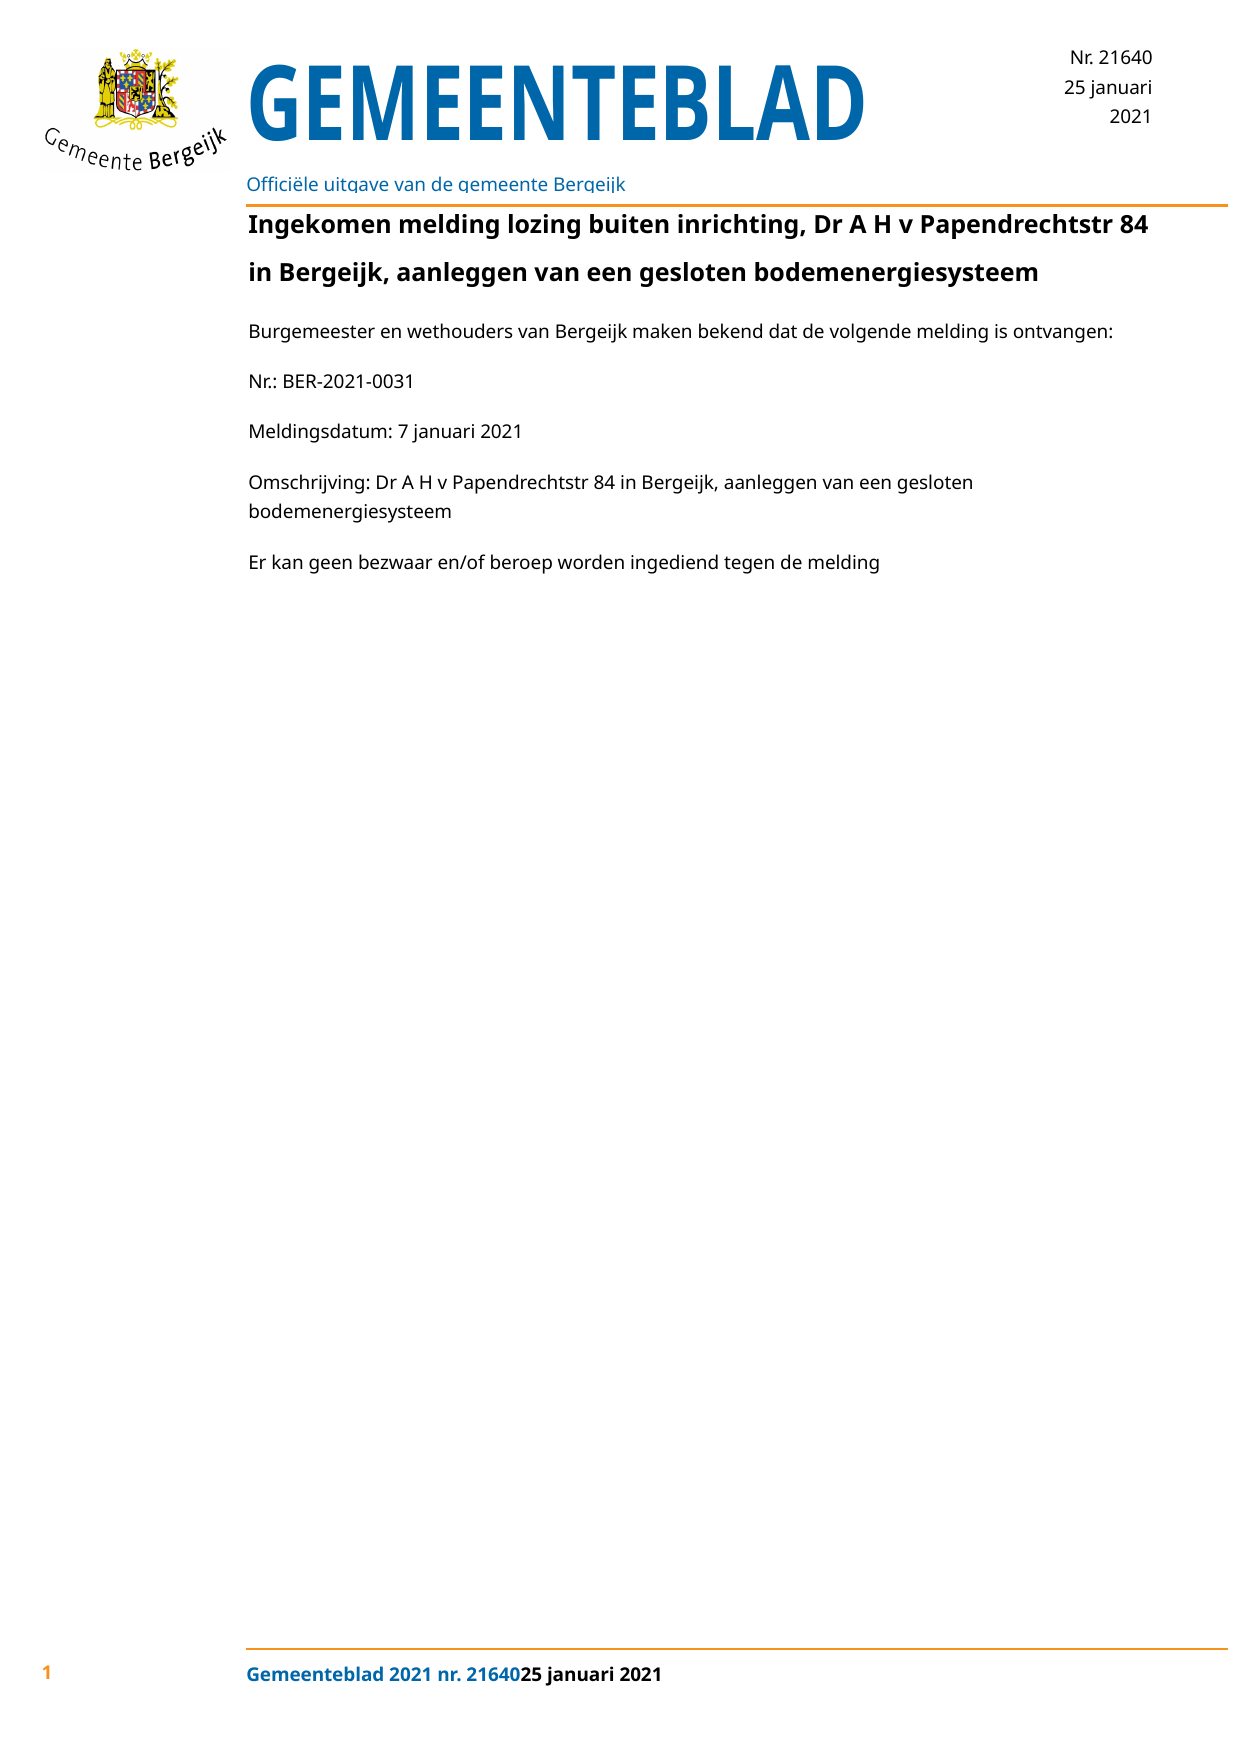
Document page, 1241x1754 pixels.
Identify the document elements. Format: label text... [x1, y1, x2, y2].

text Nr.: BER-2021-0031 [248, 368, 1152, 394]
text Ingekomen melding lozing buiten inrichting, Dr A H v Papendrechtstr 84 in Bergeijk, aanleggen van een gesloten bodemenergiesysteem [248, 207, 1152, 288]
text Omschrijving: Dr A H v Papendrechtstr 84 in Bergeijk, aanleggen van een gesloten bodemenergiesysteem [248, 469, 1152, 524]
picture [41, 47, 231, 172]
text Burgemeester en wethouders van Bergeijk maken bekend dat de volgende melding is ontvangen: [248, 318, 1152, 344]
text Er kan geen bezwaar en/of beroep worden ingediend tegen de melding [248, 549, 1152, 575]
text Meldingsdatum: 7 januari 2021 [248, 419, 1152, 444]
